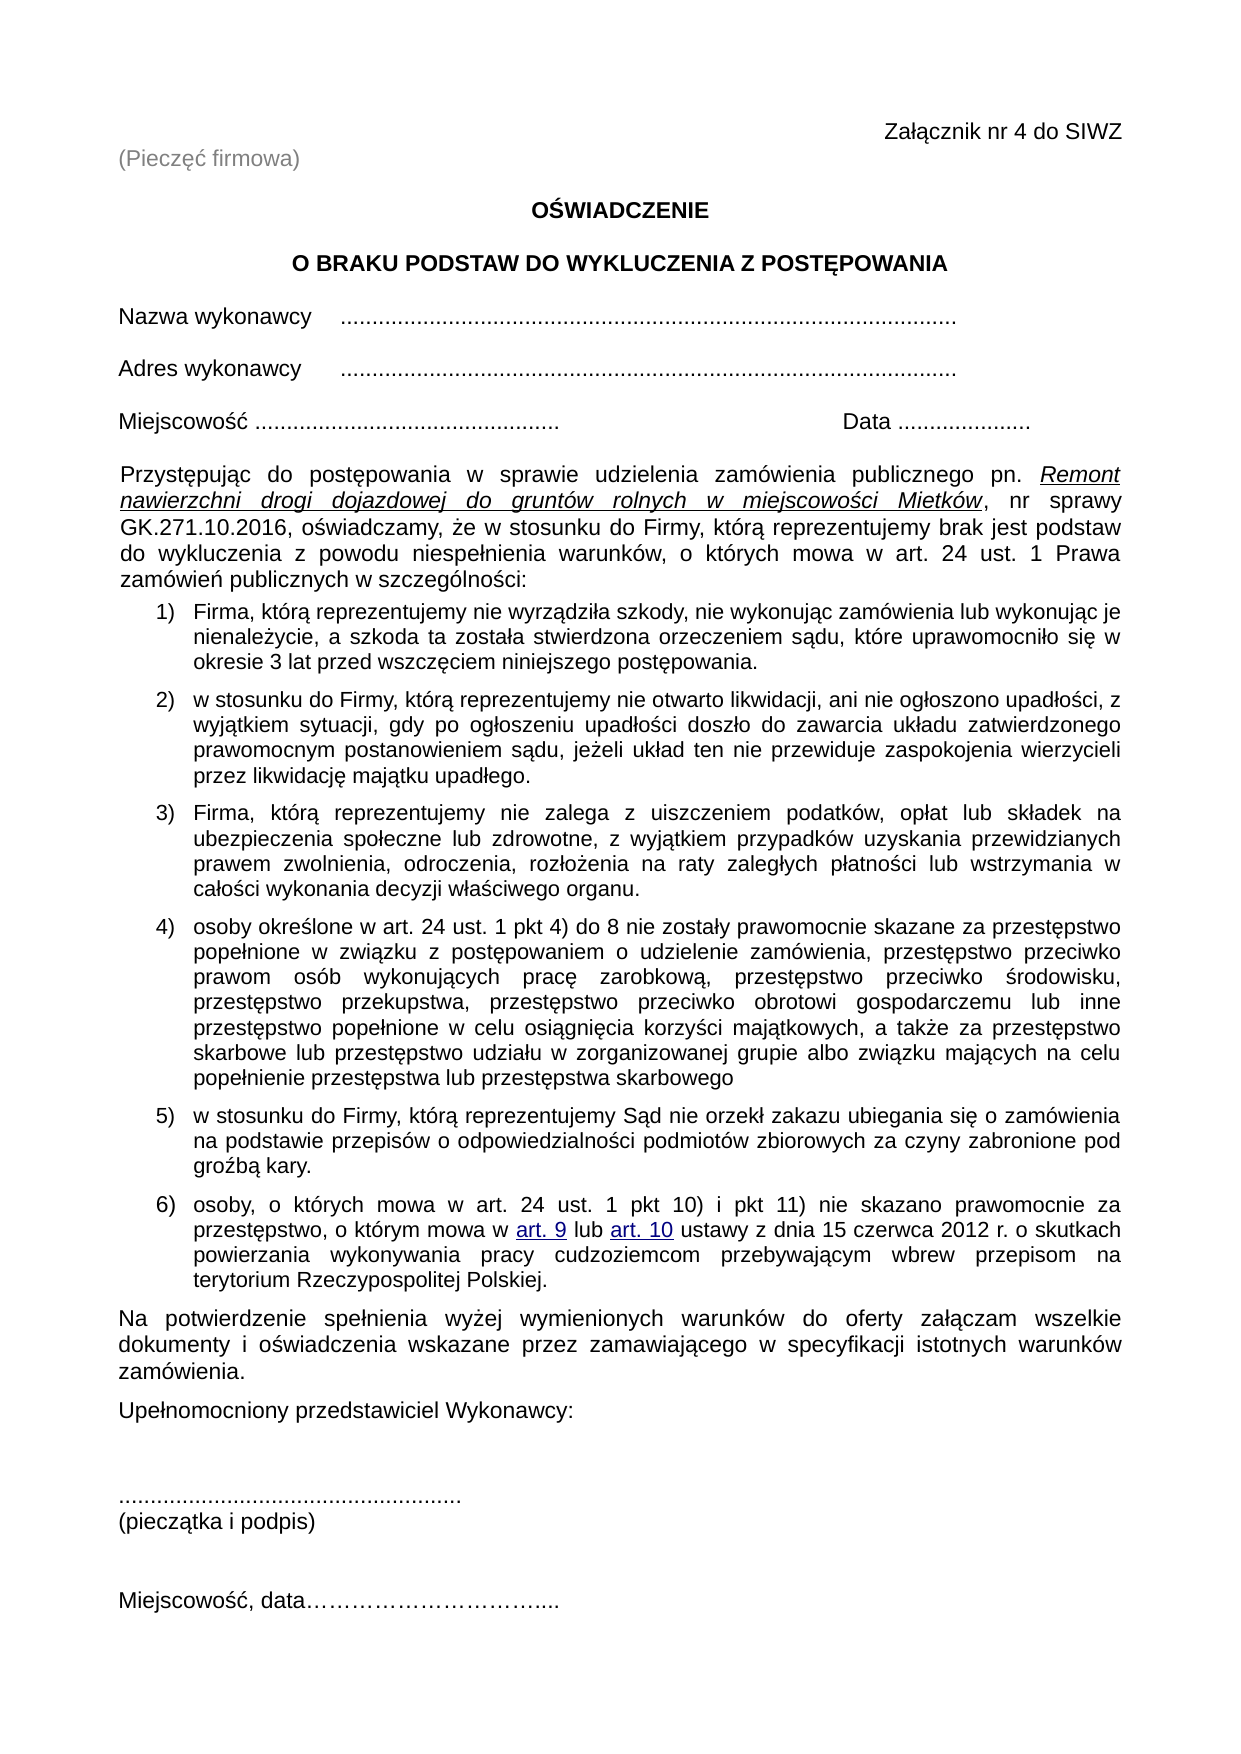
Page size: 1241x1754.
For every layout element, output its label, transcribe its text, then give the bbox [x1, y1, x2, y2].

text 1) Firma, którą reprezentujemy nie wyrządziła szkody, nie wykonując zamówienia lub wykonując je nienależycie, a szkoda ta została stwierdzona orzeczeniem sądu, które uprawomocniło się w okresie 3 lat przed wszczęciem niniejszego postępowania. [156, 599, 1122, 674]
text ...................................................... [118, 1482, 1122, 1508]
text Przystępując do postępowania w sprawie udzielenia zamówienia publicznego pn. Remont nawierzchni drogi dojazdowej do gruntów rolnych w miejscowości Mietków, nr sprawy GK.271.10.2016, oświadczamy, że w stosunku do Firmy, którą reprezentujemy brak jest podstaw do wykluczenia z powodu niespełnienia warunków, o których mowa w art. 24 ust. 1 Prawa zamówień publicznych w szczególności: [120, 461, 1122, 592]
text Na potwierdzenie spełnienia wyżej wymienionych warunków do oferty załączam wszelkie dokumenty i oświadczenia wskazane przez zamawiającego w specyfikacji istotnych warunków zamówienia. [118, 1305, 1122, 1384]
text 4) osoby określone w art. 24 ust. 1 pkt 4) do 8 nie zostały prawomocnie skazane za przestępstwo popełnione w związku z postępowaniem o udzielenie zamówienia, przestępstwo przeciwko prawom osób wykonujących pracę zarobkową, przestępstwo przeciwko środowisku, przestępstwo przekupstwa, przestępstwo przeciwko obrotowi gospodarczemu lub inne przestępstwo popełnione w celu osiągnięcia korzyści majątkowych, a także za przestępstwo skarbowe lub przestępstwo udziału w zorganizowanej grupie albo związku mających na celu popełnienie przestępstwa lub przestępstwa skarbowego [156, 913, 1122, 1090]
text Miejscowość ................................................ Data ..................... [118, 408, 1122, 434]
text (pieczątka i podpis) [118, 1508, 1122, 1535]
text Załącznik nr 4 do SIWZ [118, 118, 1122, 144]
list osoby, o których mowa w art. 24 ust. 1 pkt 10) i pkt 11) nie skazano prawomocnie za przestępstwo, o którym mowa w art. 9 lub art. 10 ustawy z dnia 15 czerwca 2012 r. o skutkach powierzania wykonywania pracy cudzoziemcom przebywającym wbrew przepisom na terytorium Rzeczypospolitej Polskiej. [156, 1191, 1122, 1293]
text OŚWIADCZENIE [118, 197, 1122, 223]
text Miejscowość, data………………………….... [118, 1587, 1122, 1614]
text Upełnomocniony przedstawiciel Wykonawcy: [118, 1397, 1122, 1423]
text 2) w stosunku do Firmy, którą reprezentujemy nie otwarto likwidacji, ani nie ogłoszono upadłości, z wyjątkiem sytuacji, gdy po ogłoszeniu upadłości doszło do zawarcia układu zatwierdzonego prawomocnym postanowieniem sądu, jeżeli układ ten nie przewiduje zaspokojenia wierzycieli przez likwidację majątku upadłego. [156, 687, 1122, 788]
list w stosunku do Firmy, którą reprezentujemy Sąd nie orzekł zakazu ubiegania się o zamówienia na podstawie przepisów o odpowiedzialności podmiotów zbiorowych za czyny zabronione pod groźbą kary. [156, 1102, 1122, 1178]
text Nazwa wykonawcy ................................................................................................. [118, 303, 1122, 329]
text O BRAKU PODSTAW DO WYKLUCZENIA Z POSTĘPOWANIA [118, 250, 1122, 276]
text (Pieczęć firmowa) [118, 144, 1122, 171]
text 3) Firma, którą reprezentujemy nie zalega z uiszczeniem podatków, opłat lub składek na ubezpieczenia społeczne lub zdrowotne, z wyjątkiem przypadków uzyskania przewidzianych prawem zwolnienia, odroczenia, rozłożenia na raty zaległych płatności lub wstrzymania w całości wykonania decyzji właściwego organu. [156, 800, 1122, 901]
text Adres wykonawcy ................................................................................................. [118, 355, 1122, 382]
